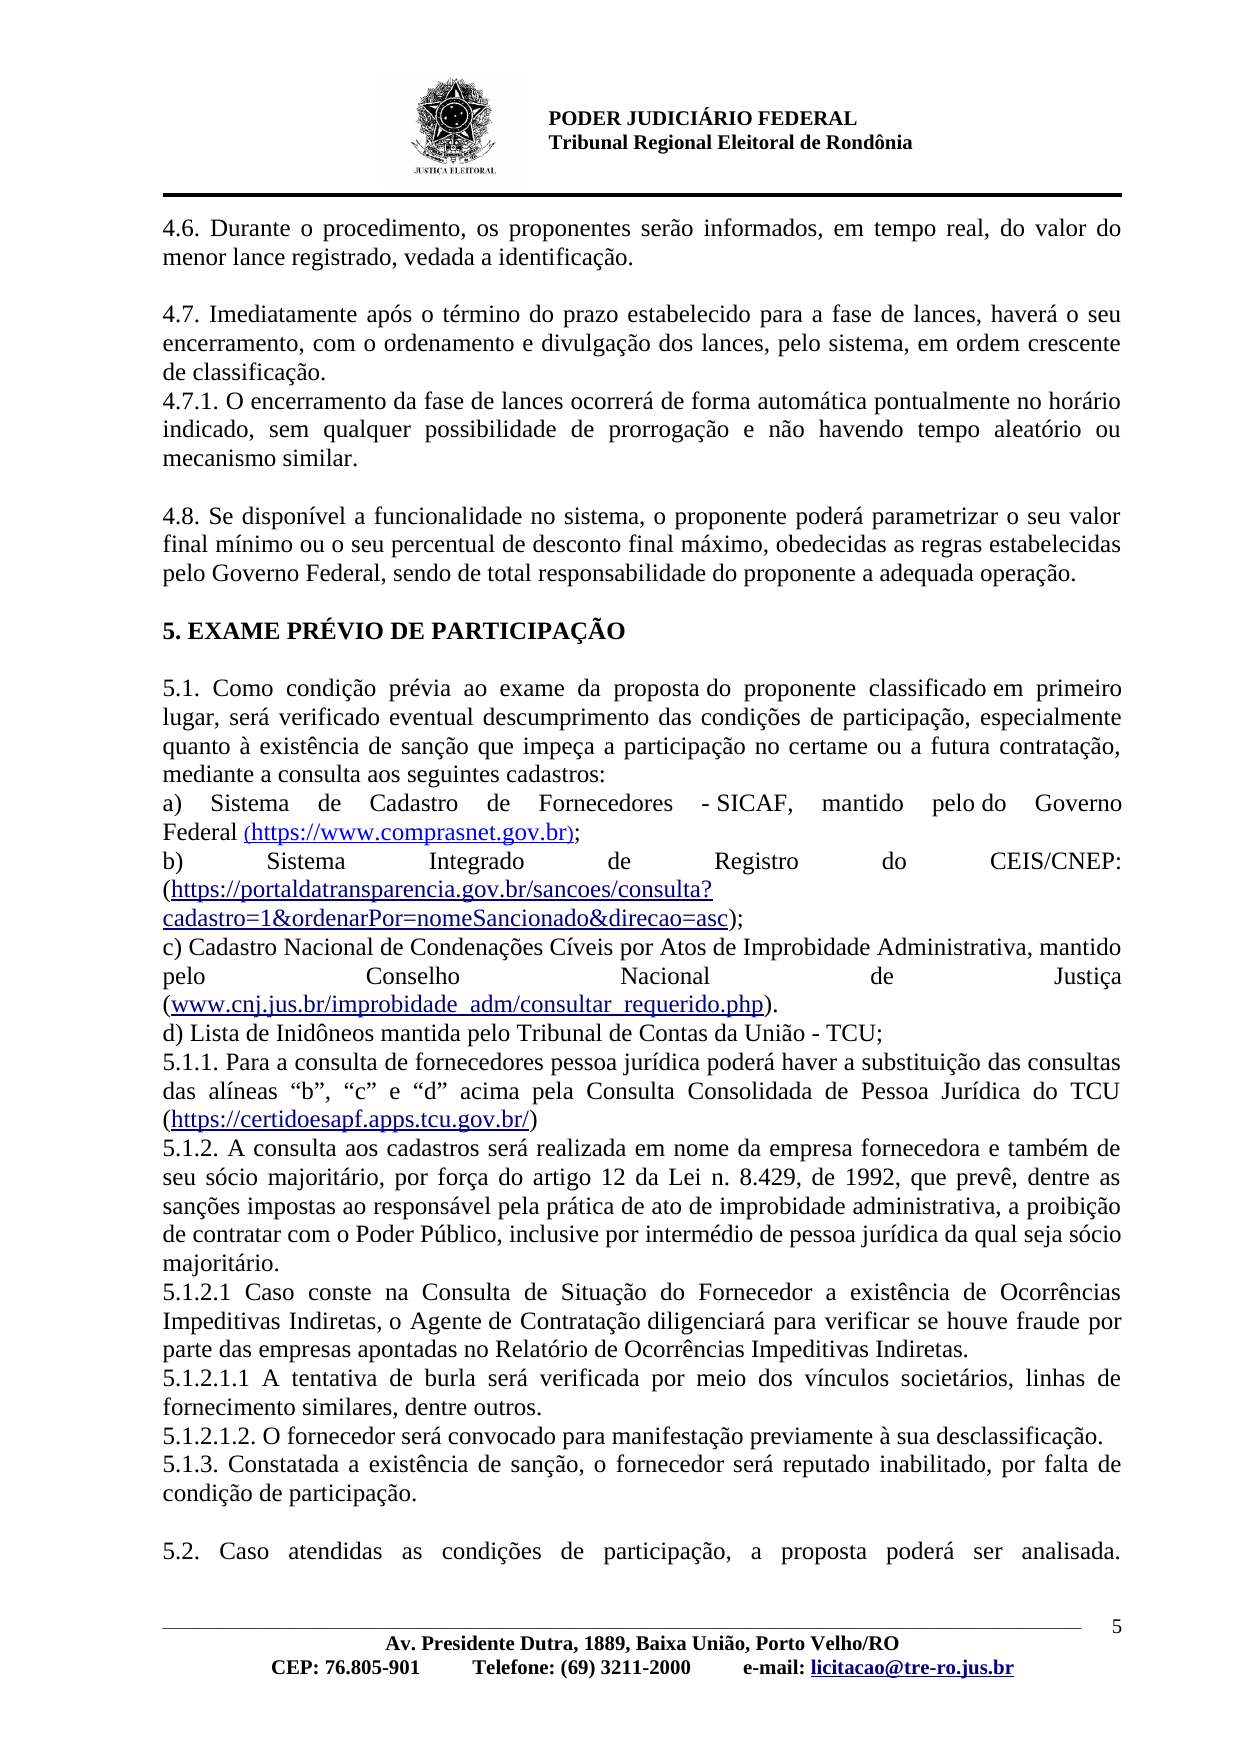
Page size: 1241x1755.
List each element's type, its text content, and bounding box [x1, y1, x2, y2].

text 5.1.2. A consulta aos cadastros será realizada em nome da empresa fornecedora e também de seu sócio majoritário, por força do artigo 12 da Lei n. 8.429, de 1992, que prevê, dentre as sanções impostas ao responsável pela prática de ato de improbidade administrativa, a proibição de contratar com o Poder Público, inclusive por intermédio de pessoa jurídica da qual seja sócio majoritário. [162, 1133, 1122, 1277]
text 4.7. Imediatamente após o término do prazo estabelecido para a fase de lances, haverá o seu encerramento, com o ordenamento e divulgação dos lances, pelo sistema, em ordem crescente de classificação. [162, 299, 1122, 386]
text 5.1. Como condição prévia ao exame da proposta do proponente classificado em primeiro lugar, será verificado eventual descumprimento das condições de participação, especialmente quanto à existência de sanção que impeça a participação no certame ou a futura contratação, mediante a consulta aos seguintes cadastros: [162, 673, 1122, 788]
text 4.6. Durante o procedimento, os proponentes serão informados, em tempo real, do valor do menor lance registrado, vedada a identificação. [162, 213, 1122, 271]
text 5. EXAME PRÉVIO DE PARTICIPAÇÃO [162, 616, 1122, 644]
text d) Lista de Inidôneos mantida pelo Tribunal de Contas da União - TCU; [162, 1018, 1122, 1047]
text b) Sistema Integrado de Registro do CEIS/CNEP: (https://portaldatransparencia.gov.br/sancoes/consulta?cadastro=1&ordenarPor=nomeSancionado&direcao=asc); [162, 846, 1122, 932]
text 4.7.1. O encerramento da fase de lances ocorrerá de forma automática pontualmente no horário indicado, sem qualquer possibilidade de prorrogação e não havendo tempo aleatório ou mecanismo similar. [162, 386, 1122, 472]
text 5.1.2.1.1 A tentativa de burla será verificada por meio dos vínculos societários, linhas de fornecimento similares, dentre outros. [162, 1363, 1122, 1421]
text a) Sistema de Cadastro de Fornecedores - SICAF, mantido pelo do Governo Federal (https://www.comprasnet.gov.br); [162, 788, 1122, 846]
text 5.1.1. Para a consulta de fornecedores pessoa jurídica poderá haver a substituição das consultas das alíneas “b”, “c” e “d” acima pela Consulta Consolidada de Pessoa Jurídica do TCU (https://certidoesapf.apps.tcu.gov.br/) [162, 1047, 1122, 1133]
text 5.2. Caso atendidas as condições de participação, a proposta poderá ser analisada. [162, 1536, 1122, 1593]
text 5.1.2.1.2. O fornecedor será convocado para manifestação previamente à sua desclassificação. [162, 1421, 1122, 1449]
text 5.1.2.1 Caso conste na Consulta de Situação do Fornecedor a existência de Ocorrências Impeditivas Indiretas, o Agente de Contratação diligenciará para verificar se houve fraude por parte das empresas apontadas no Relatório de Ocorrências Impeditivas Indiretas. [162, 1277, 1122, 1363]
text 5.1.3. Constatada a existência de sanção, o fornecedor será reputado inabilitado, por falta de condição de participação. [162, 1449, 1122, 1507]
text 4.8. Se disponível a funcionalidade no sistema, o proponente poderá parametrizar o seu valor final mínimo ou o seu percentual de desconto final máximo, obedecidas as regras estabelecidas pelo Governo Federal, sendo de total responsabilidade do proponente a adequada operação. [162, 501, 1122, 587]
text c) Cadastro Nacional de Condenações Cíveis por Atos de Improbidade Administrativa, mantido pelo Conselho Nacional de Justiça (www.cnj.jus.br/improbidade_adm/consultar_requerido.php). [162, 932, 1122, 1018]
